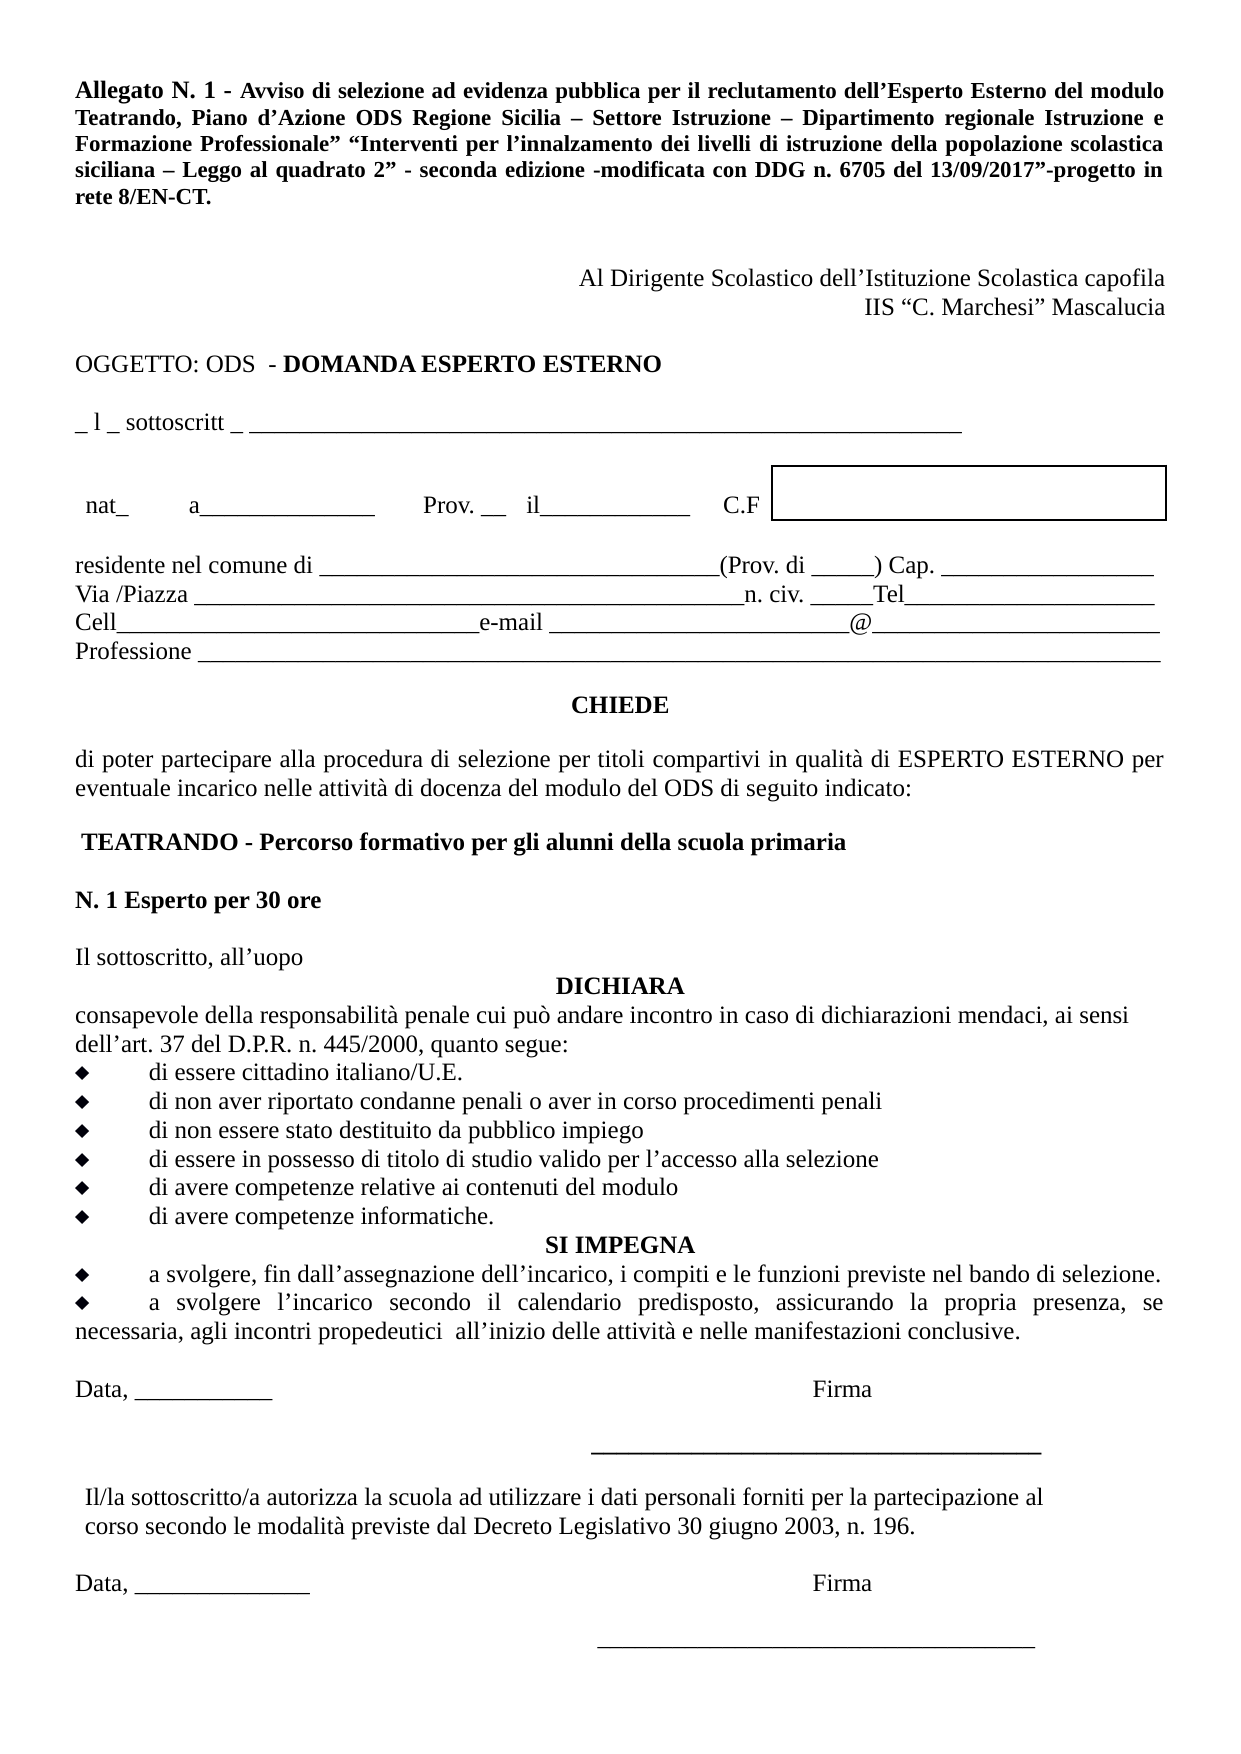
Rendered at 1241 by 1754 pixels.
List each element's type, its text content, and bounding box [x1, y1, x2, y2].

text _ l _ sottoscritt _ _________________________________________________________ [75, 407, 1165, 436]
list di essere cittadino italiano/U.E. [75, 1057, 1165, 1086]
text ____________________________________ [75, 1428, 1165, 1457]
list a svolgere l’incarico secondo il calendario predisposto, assicurando la propria presenza, se necessaria, agli incontri propedeutici all’inizio delle attività e nelle manifestazioni conclusive. [75, 1287, 1165, 1345]
text consapevole della responsabilità penale cui può andare incontro in caso di dichiarazioni mendaci, ai sensi dell’art. 37 del D.P.R. n. 445/2000, quanto segue: [75, 1000, 1165, 1057]
list di non essere stato destituito da pubblico impiego [75, 1115, 1165, 1144]
text N. 1 Esperto per 30 ore [75, 885, 1165, 914]
list a svolgere, fin dall’assegnazione dell’incarico, i compiti e le funzioni previste nel bando di selezione. [75, 1259, 1165, 1287]
text Data, ___________ Firma [75, 1374, 1165, 1402]
table_header a______________ [181, 465, 416, 519]
table_header Il/la sottoscritto/a autorizza la scuola ad utilizzare i dati personali forniti per la partecipazione al corso secondo le modalità previste dal Decreto Legislativo 30 giugno 2003, n. 196. [77, 1482, 1106, 1539]
text Cell_____________________________e-mail ________________________@_______________________ [75, 607, 1165, 636]
list di essere in possesso di titolo di studio valido per l’accesso alla selezione [75, 1144, 1165, 1172]
list di non aver riportato condanne penali o aver in corso procedimenti penali [75, 1086, 1165, 1115]
text Via /Piazza ____________________________________________n. civ. _____Tel____________________ [75, 579, 1165, 607]
table_header [773, 467, 1165, 519]
table_header nat_ [78, 465, 181, 519]
table_header Prov. __ [416, 465, 519, 519]
text CHIEDE [75, 690, 1165, 719]
text SI IMPEGNA [75, 1230, 1165, 1259]
text TEATRANDO - Percorso formativo per gli alunni della scuola primaria [75, 827, 1165, 856]
table_header C.F [716, 465, 771, 519]
text di poter partecipare alla procedura di selezione per titoli compartivi in qualità di ESPERTO ESTERNO per eventuale incarico nelle attività di docenza del modulo del ODS di seguito indicato: [75, 744, 1165, 802]
text ___________________________________ [75, 1622, 1165, 1651]
text OGGETTO: ODS - DOMANDA ESPERTO ESTERNO [75, 349, 1165, 378]
text Data, ______________ Firma [75, 1568, 1165, 1597]
list di avere competenze relative ai contenuti del modulo [75, 1172, 1165, 1201]
text Il sottoscritto, all’uopo [75, 942, 1165, 971]
list di avere competenze informatiche. [75, 1201, 1165, 1230]
table_header il____________ [519, 465, 716, 519]
text Allegato N. 1 - Avviso di selezione ad evidenza pubblica per il reclutamento dell’Esperto Esterno del modulo Teatrando, Piano d’Azione ODS Regione Sicilia – Settore Istruzione – Dipartimento regionale Istruzione e Formazione Professionale” “Interventi per l’innalzamento dei livelli di istruzione della popolazione scolastica siciliana – Leggo al quadrato 2” - seconda edizione -modificata con DDG n. 6705 del 13/09/2017”-progetto in rete 8/EN-CT. [75, 75, 1165, 209]
text IIS “C. Marchesi” Mascalucia [75, 292, 1165, 321]
text residente nel comune di ________________________________(Prov. di _____) Cap. _________________ [75, 550, 1165, 579]
text Al Dirigente Scolastico dell’Istituzione Scolastica capofila [75, 263, 1165, 292]
text Professione _____________________________________________________________________________ [75, 636, 1165, 665]
text DICHIARA [75, 971, 1165, 1000]
